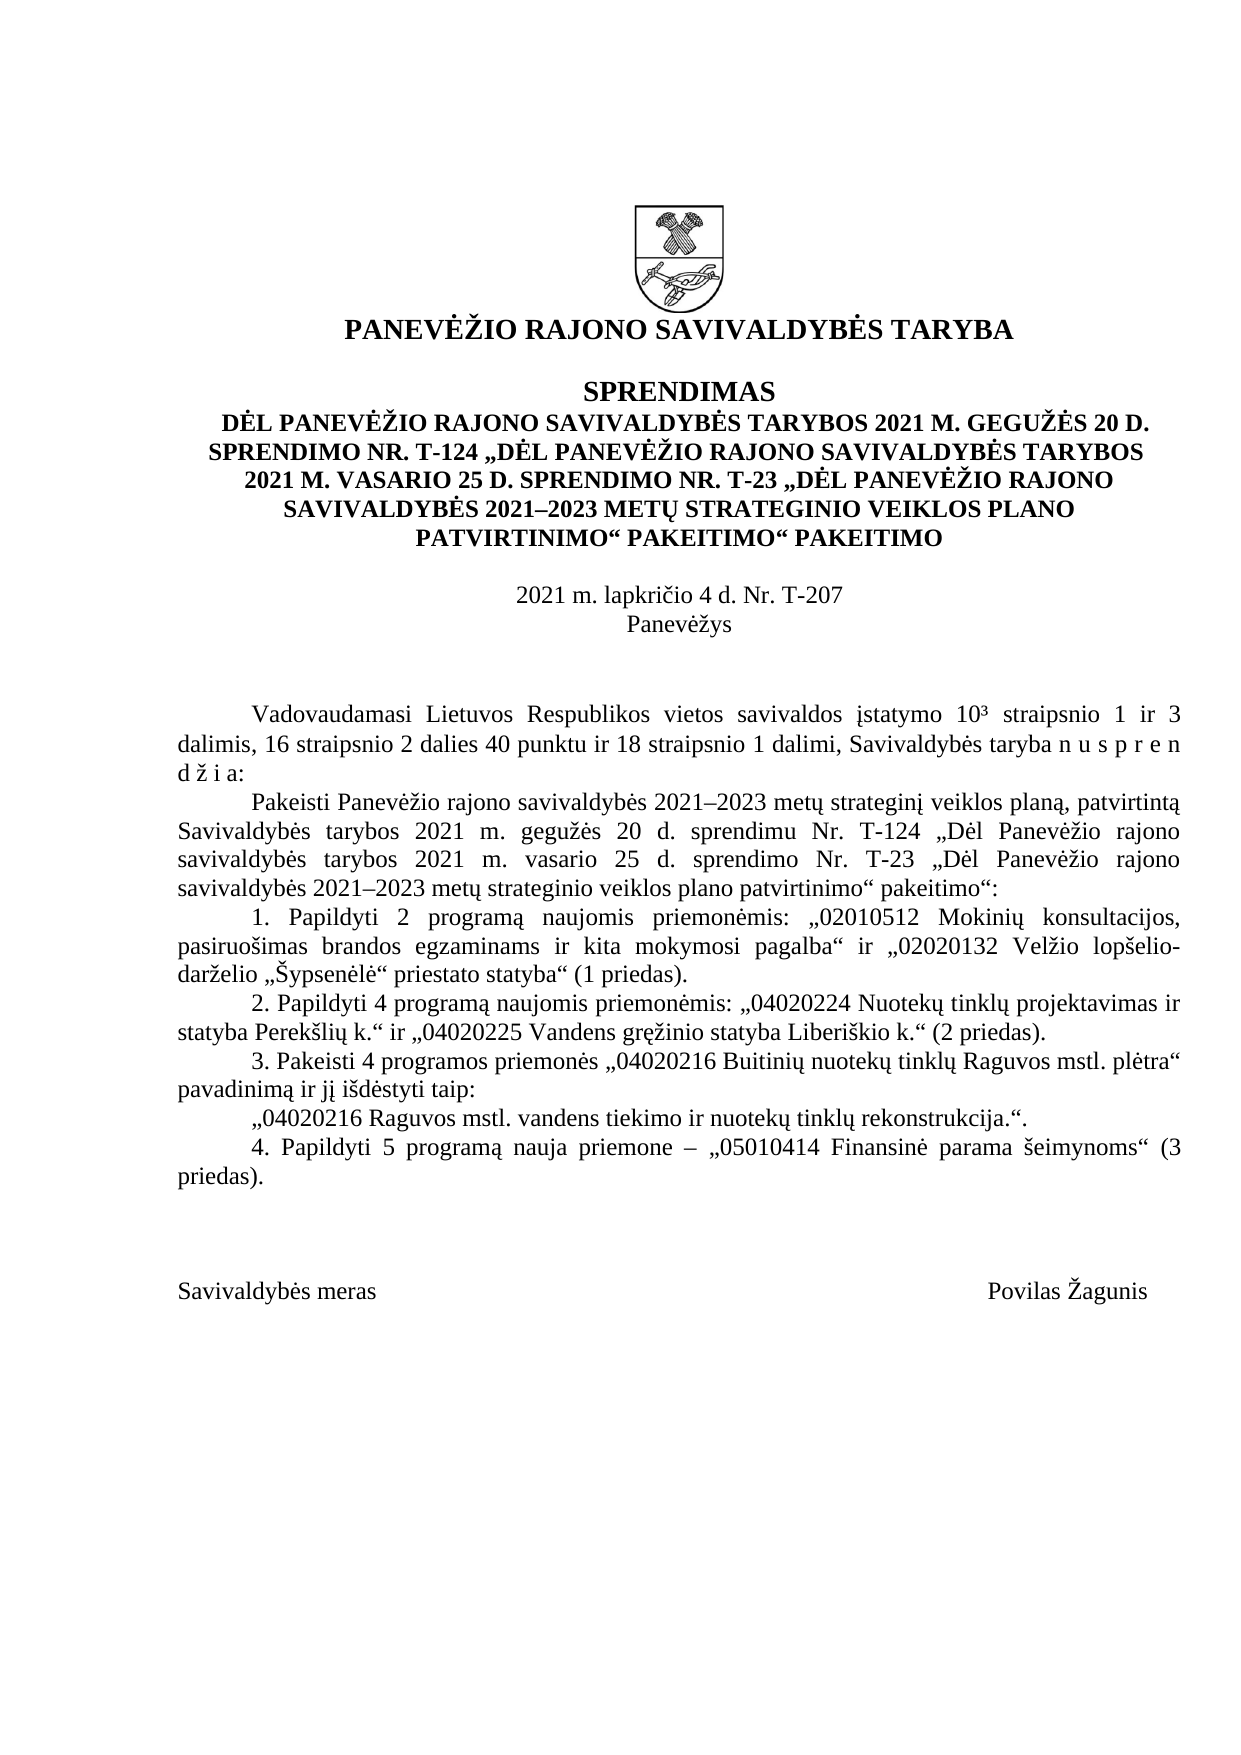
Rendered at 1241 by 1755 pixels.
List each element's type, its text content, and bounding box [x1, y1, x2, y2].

text Vadovaudamasi Lietuvos Respublikos vietos savivaldos įstatymo 10³ straipsnio 1 ir 3 dalimis, 16 straipsnio 2 dalies 40 punktu ir 18 straipsnio 1 dalimi, Savivaldybės taryba n u s p r e n d ž i a: [177, 696, 1181, 787]
text PANEVĖŽIO RAJONO SAVIVALDYBĖS TARYBA [177, 312, 1181, 346]
text 2021 m. lapkričio 4 d. Nr. T-207 [177, 581, 1181, 609]
text 2. Papildyti 4 programą naujomis priemonėmis: „04020224 Nuotekų tinklų projektavimas ir statyba Perekšlių k.“ ir „04020225 Vandens gręžinio statyba Liberiškio k.“ (2 priedas). [177, 988, 1181, 1046]
text DĖL PANEVĖŽIO RAJONO SAVIVALDYBĖS TARYBOS 2021 M. GEGUŽĖS 20 D. SPRENDIMO NR. T-124 „DĖL PANEVĖŽIO RAJONO SAVIVALDYBĖS TARYBOS 2021 M. VASARIO 25 D. SPRENDIMO NR. T-23 „DĖL PANEVĖŽIO RAJONO SAVIVALDYBĖS 2021–2023 METŲ STRATEGINIO VEIKLOS PLANO PATVIRTINIMO“ PAKEITIMO“ PAKEITIMO [177, 408, 1181, 552]
text Savivaldybės meras Povilas Žagunis [177, 1276, 1181, 1304]
text Panevėžys [177, 609, 1181, 638]
text „04020216 Raguvos mstl. vandens tiekimo ir nuotekų tinklų rekonstrukcija.“. [177, 1103, 1181, 1132]
text 4. Papildyti 5 programą nauja priemone – „05010414 Finansinė parama šeimynoms“ (3 priedas). [177, 1132, 1181, 1189]
text Pakeisti Panevėžio rajono savivaldybės 2021–2023 metų strateginį veiklos planą, patvirtintą Savivaldybės tarybos 2021 m. gegužės 20 d. sprendimu Nr. T-124 „Dėl Panevėžio rajono savivaldybės tarybos 2021 m. vasario 25 d. sprendimo Nr. T-23 „Dėl Panevėžio rajono savivaldybės 2021–2023 metų strateginio veiklos plano patvirtinimo“ pakeitimo“: [177, 787, 1181, 902]
text 3. Pakeisti 4 programos priemonės „04020216 Buitinių nuotekų tinklų Raguvos mstl. plėtra“ pavadinimą ir jį išdėstyti taip: [177, 1046, 1181, 1103]
text SPRENDIMAS [177, 374, 1181, 408]
text 1. Papildyti 2 programą naujomis priemonėmis: „02010512 Mokinių konsultacijos, pasiruošimas brandos egzaminams ir kita mokymosi pagalba“ ir „02020132 Velžio lopšelio-darželio „Šypsenėlė“ priestato statyba“ (1 priedas). [177, 902, 1181, 988]
